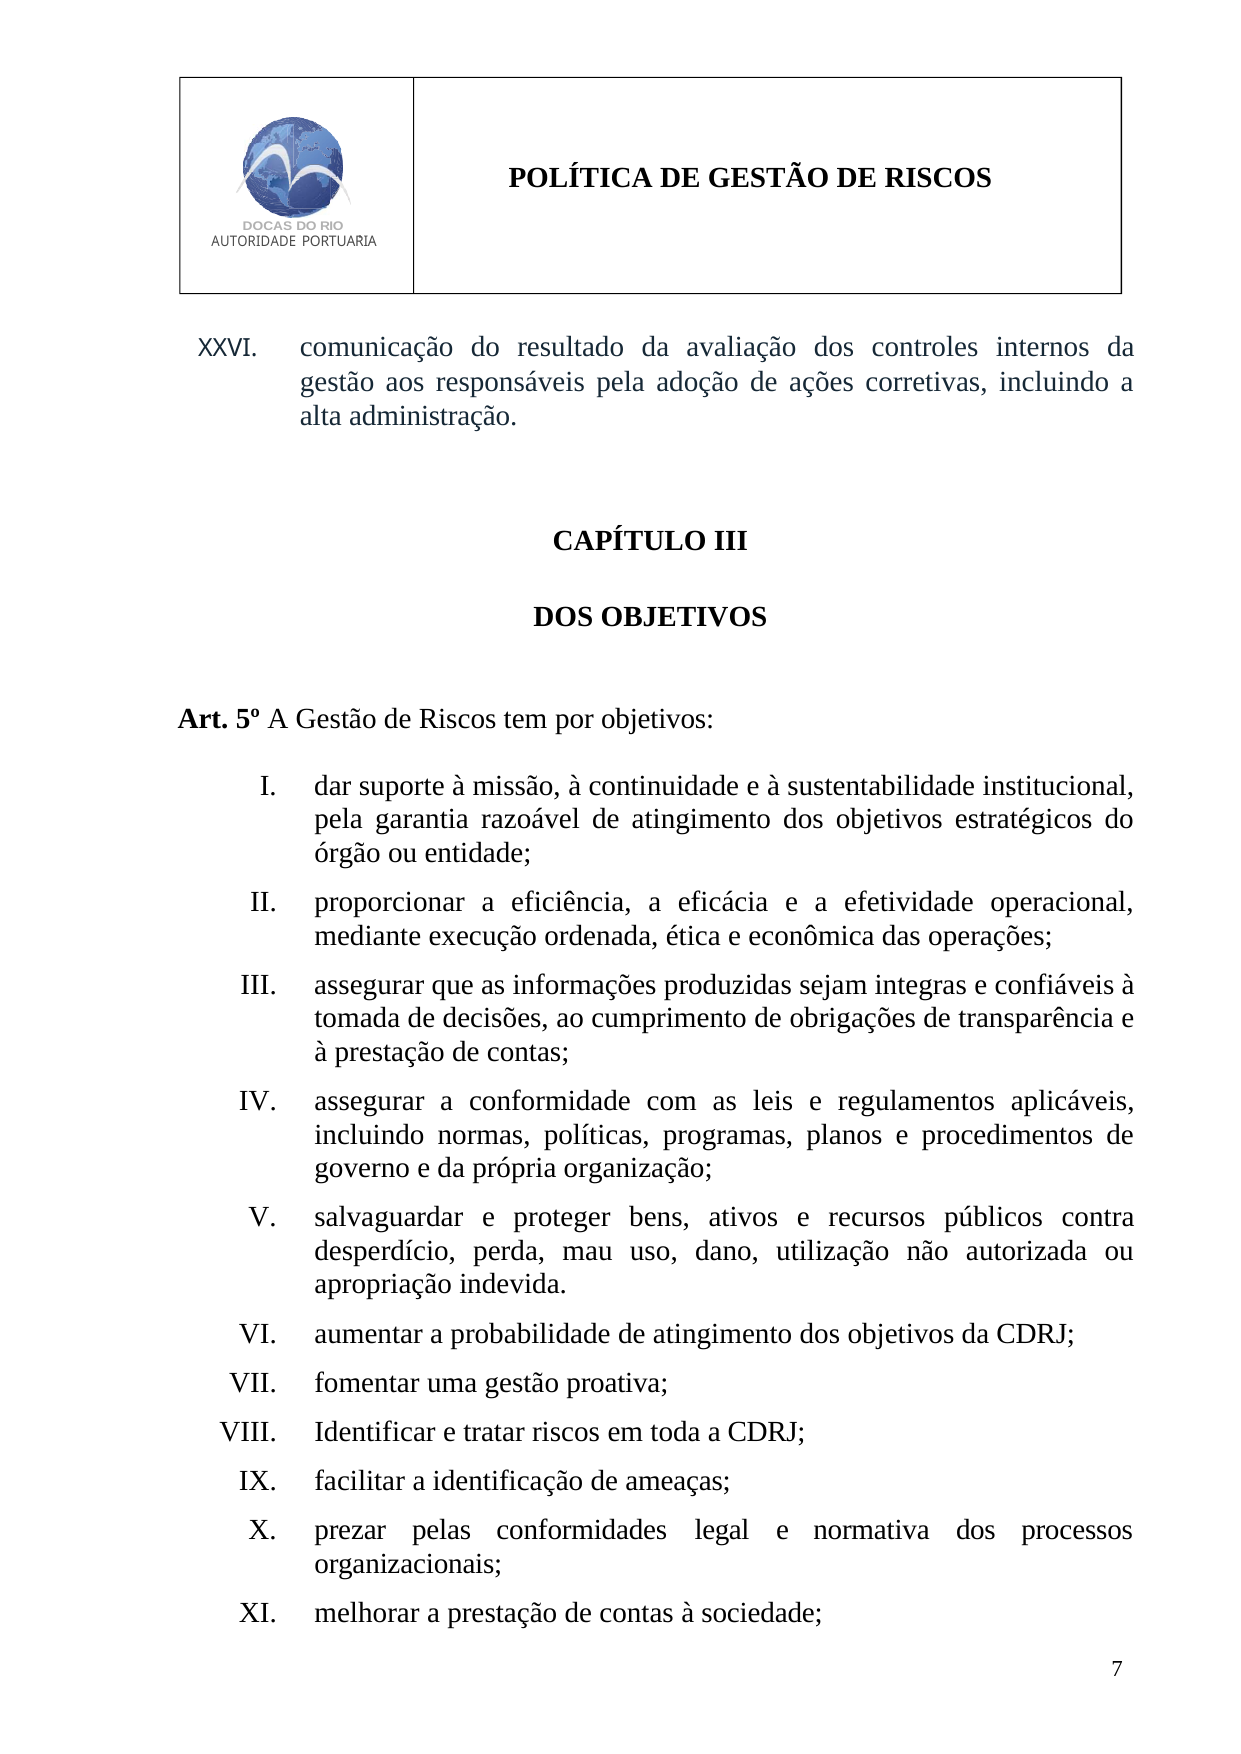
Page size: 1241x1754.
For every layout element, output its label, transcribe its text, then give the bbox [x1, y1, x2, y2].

subtitle CAPÍTULO III DOS OBJETIVOS [533, 523, 767, 633]
list melhorar a prestação de contas à sociedade; [239, 1595, 1137, 1628]
list fomentar uma gestão proativa; [229, 1365, 1137, 1398]
list assegurar a conformidade com as leis e regulamentos aplicáveis, incluindo normas, políticas, programas, planos e procedimentos de governo e da própria organização; [239, 1083, 1135, 1184]
list dar suporte à missão, à continuidade e à sustentabilidade institucional, pela garantia razoável de atingimento dos objetivos estratégicos do órgão ou entidade; [259, 768, 1134, 869]
list Identificar e tratar riscos em toda a CDRJ; [219, 1414, 1137, 1448]
list facilitar a identificação de ameaças; [239, 1463, 1137, 1497]
list prezar pelas conformidades legal e normativa dos processos organizacionais; [248, 1512, 1135, 1580]
list assegurar que as informações produzidas sejam integras e confiáveis à tomada de decisões, ao cumprimento de obrigações de transparência e à prestação de contas; [240, 967, 1135, 1068]
list comunicação do resultado da avaliação dos controles internos da gestão aos responsáveis pela adoção de ações corretivas, incluindo a alta administração. [198, 329, 1135, 431]
list aumentar a probabilidade de atingimento dos objetivos da CDRJ; [239, 1316, 1137, 1349]
list salvaguardar e proteger bens, ativos e recursos públicos contra desperdício, perda, mau uso, dano, utilização não autorizada ou apropriação indevida. [248, 1199, 1135, 1300]
list proporcionar a eficiência, a eficácia e a efetividade operacional, mediante execução ordenada, ética e econômica das operações; [250, 884, 1134, 951]
text Art. 5º A Gestão de Riscos tem por objetivos: [177, 701, 1137, 734]
picture [243, 117, 351, 218]
